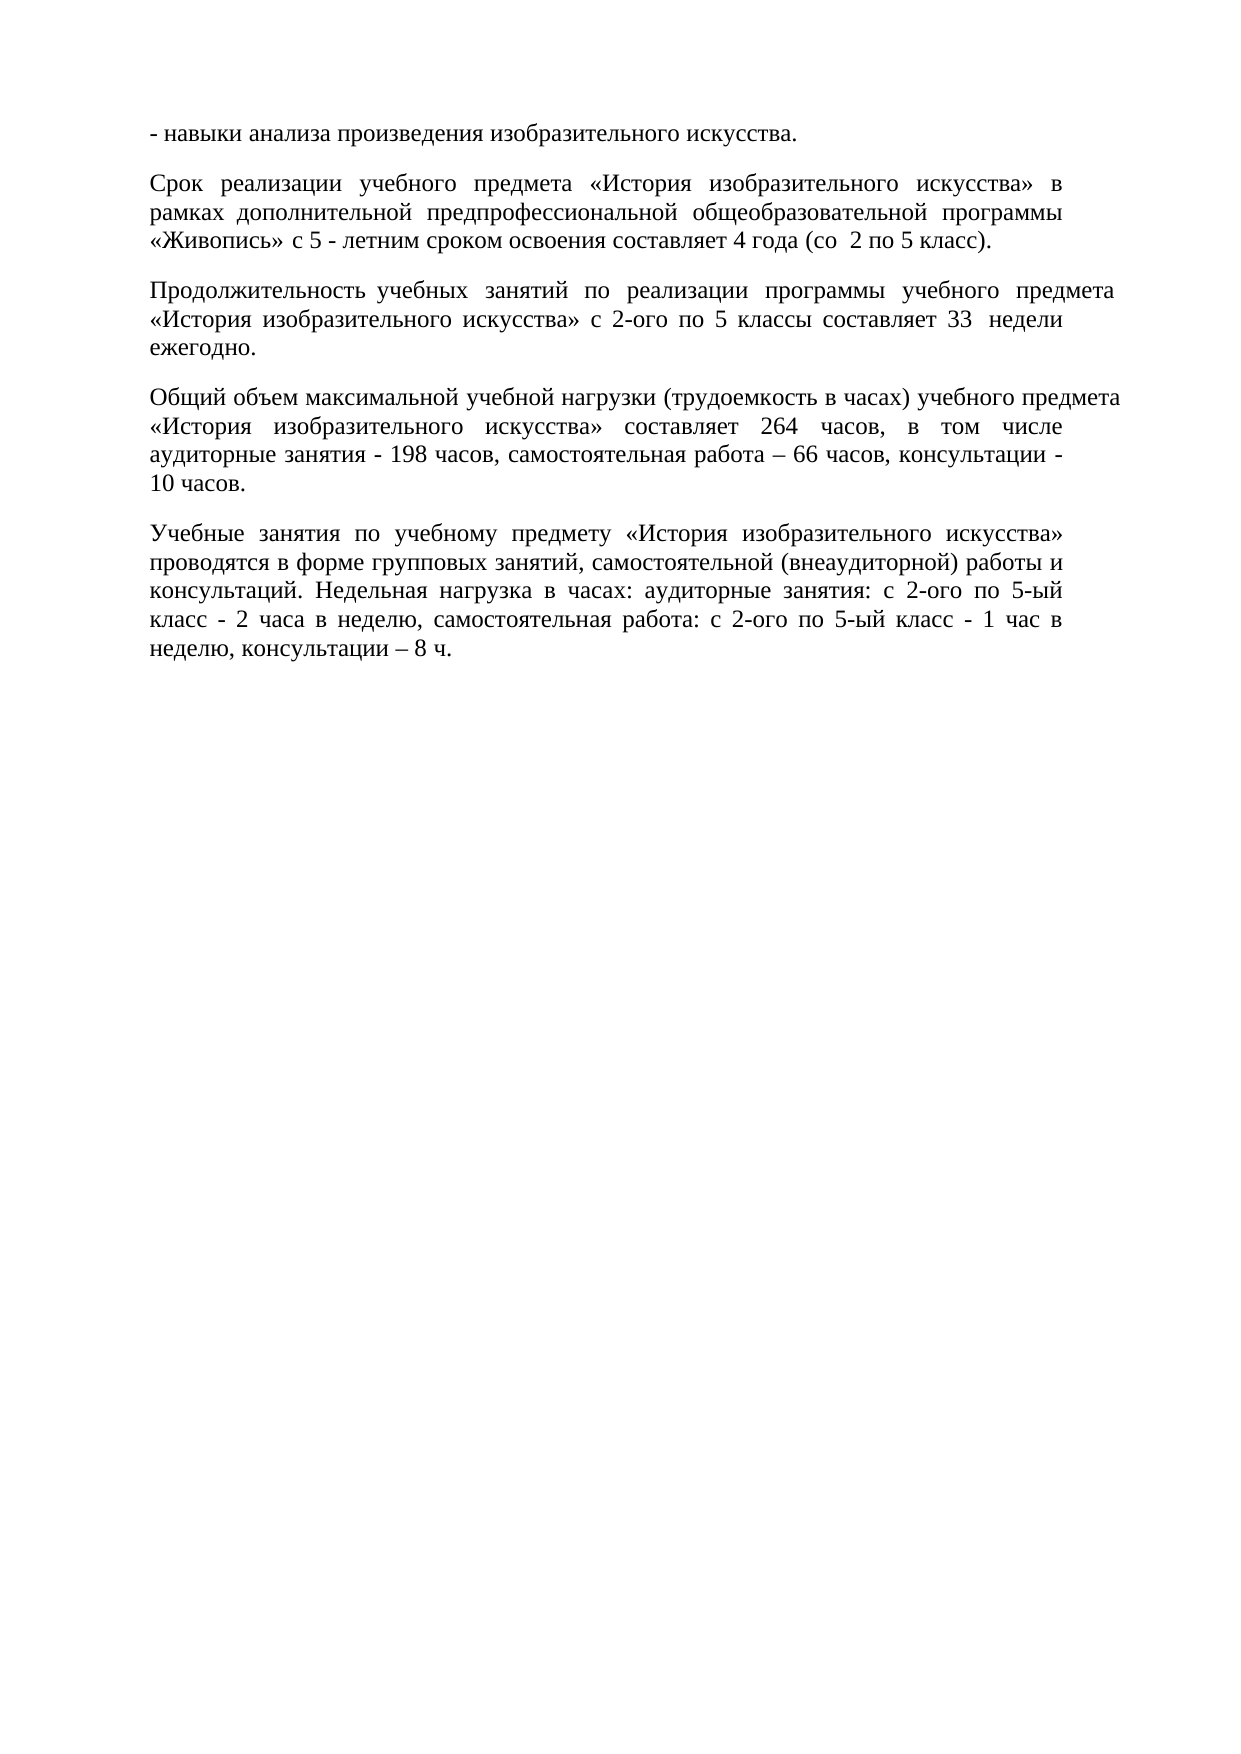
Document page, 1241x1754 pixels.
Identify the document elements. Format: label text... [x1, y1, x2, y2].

text Общий объем максимальной учебной нагрузки (трудоемкость в часах) учебного предмета [149, 382, 1152, 411]
text Продолжительность учебных занятий по реализации программы учебного предмета [149, 275, 1152, 304]
text Срок реализации учебного предмета «История изобразительного искусства» в рамках дополнительной предпрофессиональной общеобразовательной программы «Живопись» с 5 - летним сроком освоения составляет 4 года (со 2 по 5 класс). [149, 168, 1063, 254]
text Учебные занятия по учебному предмету «История изобразительного искусства» проводятся в форме групповых занятий, самостоятельной (внеаудиторной) работы и консультаций. Недельная нагрузка в часах: аудиторные занятия: с 2-ого по 5-ый класс - 2 часа в неделю, самостоятельная работа: с 2-ого по 5-ый класс - 1 час в неделю, консультации – 8 ч. [149, 518, 1063, 662]
text «История изобразительного искусства» составляет 264 часов, в том числе аудиторные занятия - 198 часов, самостоятельная работа – 66 часов, консультации - 10 часов. [149, 411, 1063, 497]
text «История изобразительного искусства» с 2-ого по 5 классы составляет 33 недели ежегодно. [149, 304, 1063, 361]
list навыки анализа произведения изобразительного искусства. [149, 118, 1152, 147]
